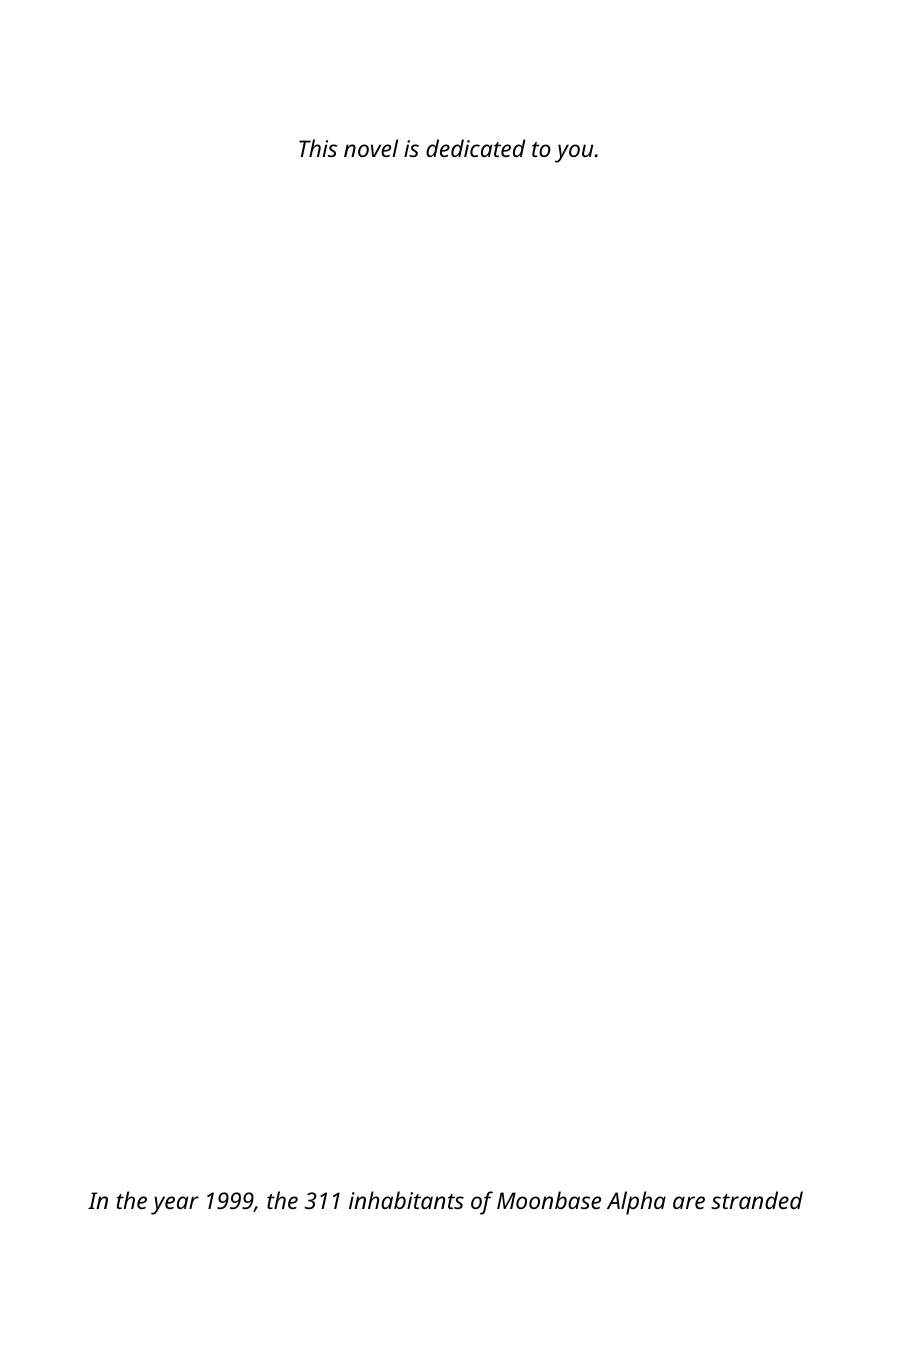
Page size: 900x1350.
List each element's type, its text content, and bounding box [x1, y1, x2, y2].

text In the year 1999, the 311 inhabitants of Moonbase Alpha are stranded [75, 1185, 825, 1217]
text This novel is dedicated to you. [75, 133, 825, 164]
